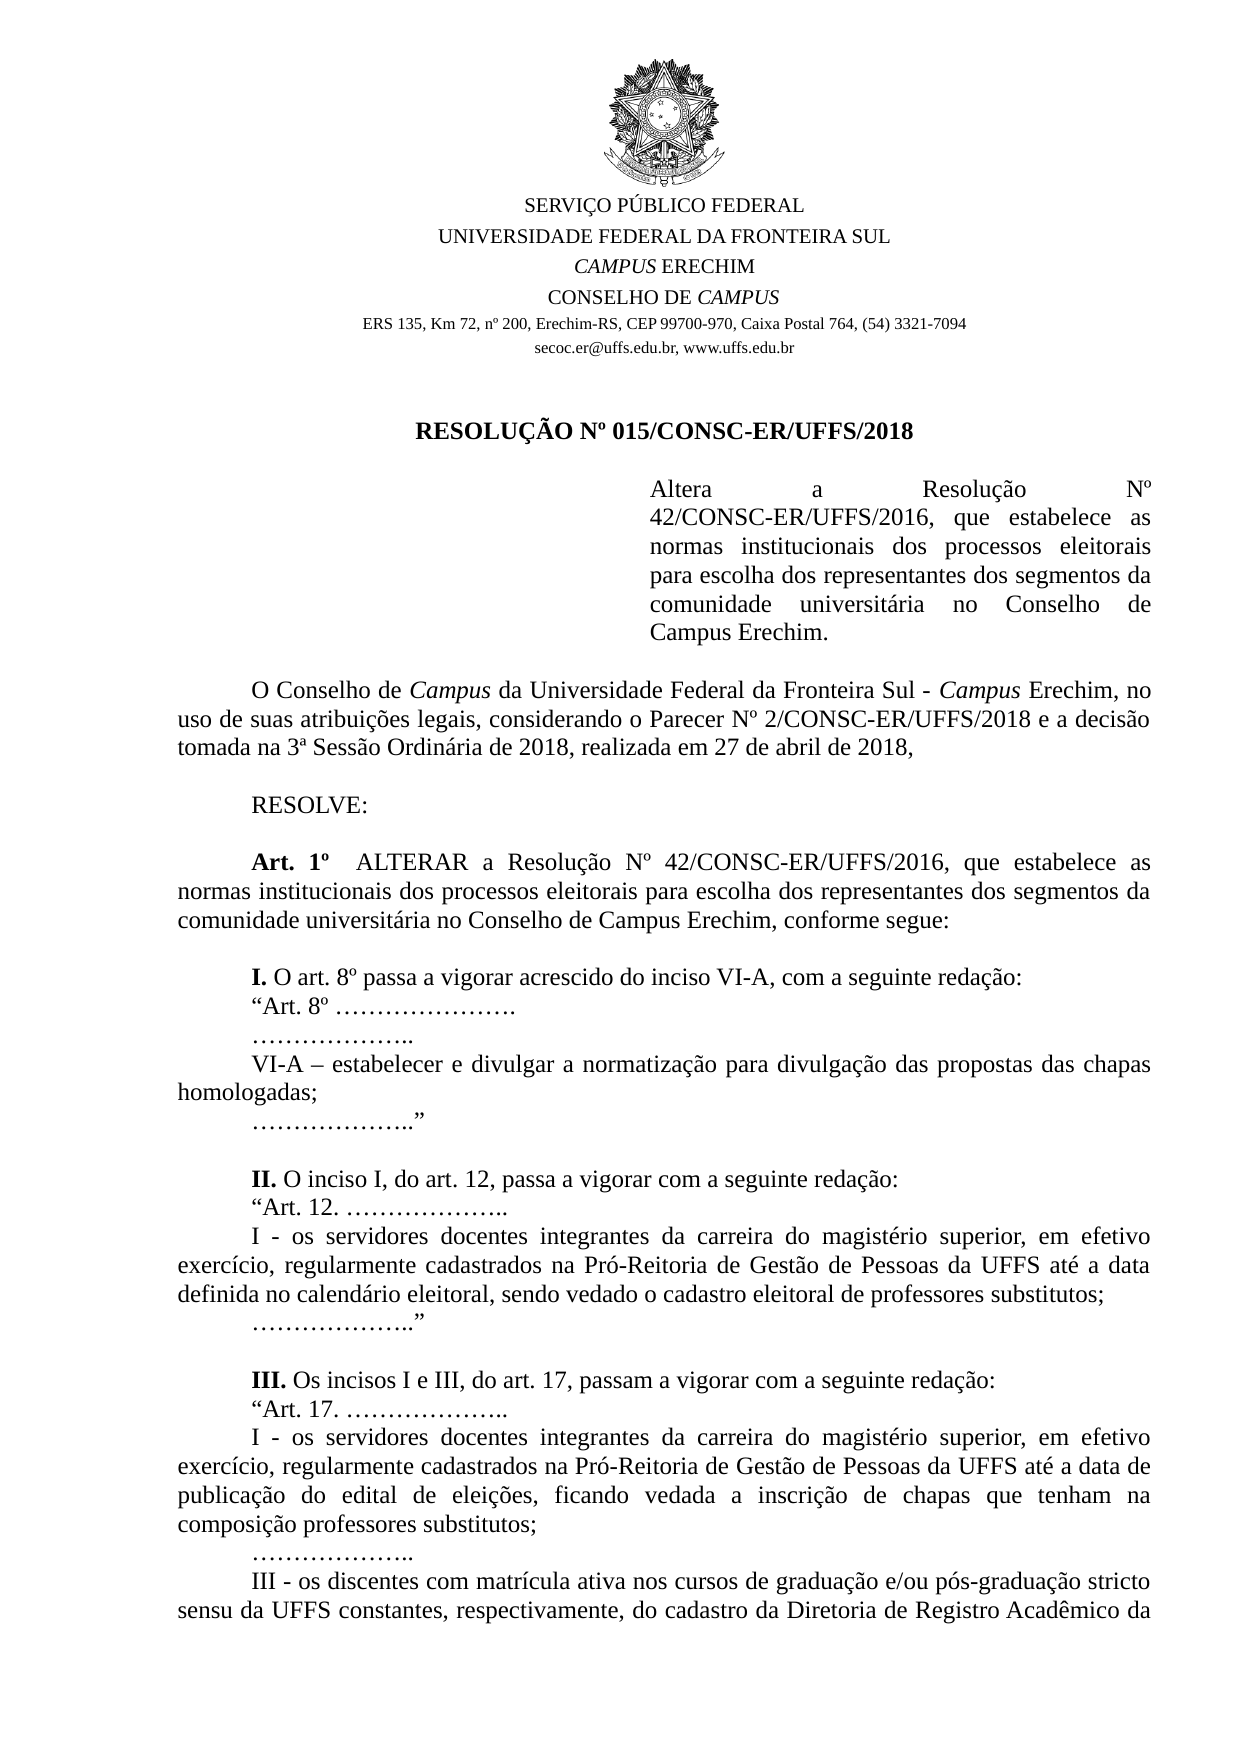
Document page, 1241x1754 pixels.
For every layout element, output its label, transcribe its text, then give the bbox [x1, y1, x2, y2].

text “Art. 12. ……………….. [177, 1192, 1152, 1221]
text ………………..” [177, 1307, 1152, 1336]
text I - os servidores docentes integrantes da carreira do magistério superior, em efetivo exercício, regularmente cadastrados na Pró-Reitoria de Gestão de Pessoas da UFFS até a data definida no calendário eleitoral, sendo vedado o cadastro eleitoral de professores substitutos; [177, 1221, 1152, 1307]
text O Conselho de Campus da Universidade Federal da Fronteira Sul - Campus Erechim, no uso de suas atribuições legais, considerando o Parecer Nº 2/CONSC-ER/UFFS/2018 e a decisão tomada na 3ª Sessão Ordinária de 2018, realizada em 27 de abril de 2018, [177, 675, 1152, 761]
text II. O inciso I, do art. 12, passa a vigorar com a seguinte redação: [177, 1164, 1152, 1192]
text “Art. 8º …………………. [177, 991, 1152, 1020]
text Altera a Resolução Nº 42/CONSC-ER/UFFS/2016, que estabelece as normas institucionais dos processos eleitorais para escolha dos representantes dos segmentos da comunidade universitária no Conselho de Campus Erechim. [649, 474, 1152, 646]
text III. Os incisos I e III, do art. 17, passam a vigorar com a seguinte redação: [177, 1365, 1152, 1394]
text I - os servidores docentes integrantes da carreira do magistério superior, em efetivo exercício, regularmente cadastrados na Pró-Reitoria de Gestão de Pessoas da UFFS até a data de publicação do edital de eleições, ficando vedada a inscrição de chapas que tenham na composição professores substitutos; [177, 1422, 1152, 1537]
text RESOLUÇÃO Nº 015/CONSC-ER/UFFS/2018 [177, 416, 1152, 445]
text I. O art. 8º passa a vigorar acrescido do inciso VI-A, com a seguinte redação: [177, 962, 1152, 991]
text Art. 1º ALTERAR a Resolução Nº 42/CONSC-ER/UFFS/2016, que estabelece as normas institucionais dos processos eleitorais para escolha dos representantes dos segmentos da comunidade universitária no Conselho de Campus Erechim, conforme segue: [177, 847, 1152, 934]
text ……………….. [177, 1537, 1152, 1566]
text VI-A – estabelecer e divulgar a normatização para divulgação das propostas das chapas homologadas; [177, 1049, 1152, 1106]
text RESOLVE: [177, 790, 1152, 819]
text ………………..” [177, 1106, 1152, 1135]
text ……………….. [177, 1020, 1152, 1049]
text “Art. 17. ……………….. [177, 1394, 1152, 1422]
text III - os discentes com matrícula ativa nos cursos de graduação e/ou pós-graduação stricto sensu da UFFS constantes, respectivamente, do cadastro da Diretoria de Registro Acadêmico da [177, 1566, 1152, 1624]
